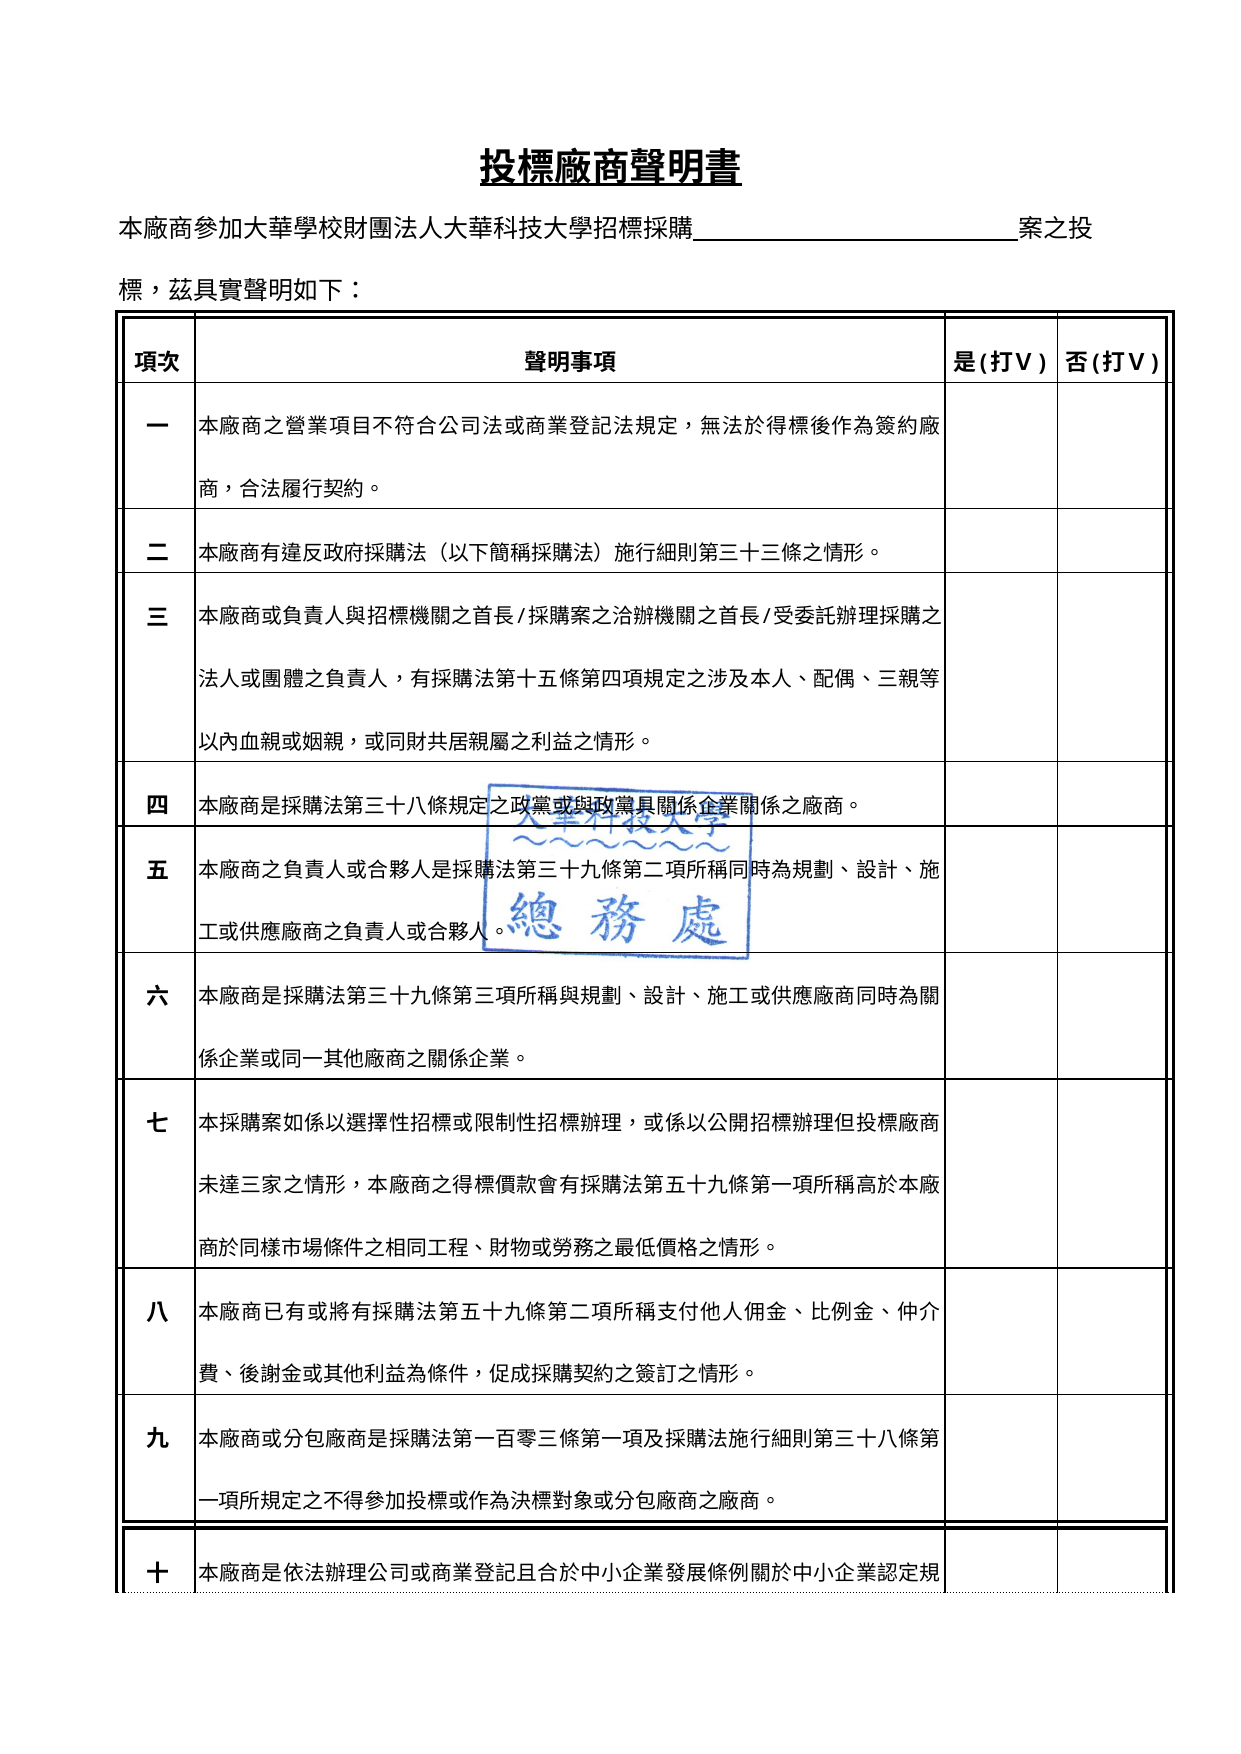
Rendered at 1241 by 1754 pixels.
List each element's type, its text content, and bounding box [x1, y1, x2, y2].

table_cell [1058, 1520, 1170, 1592]
table_cell [1058, 383, 1165, 508]
table_cell 本廠商已有或將有採購法第五十九條第二項所稱支付他人佣金、比例金、仲介費、後謝金或其他利益為條件，促成採購契約之簽訂之情形。 [196, 1269, 944, 1394]
table_cell [946, 383, 1057, 508]
table_cell 五 [125, 827, 194, 951]
table_cell 本廠商是依法辦理公司或商業登記且合於中小企業發展條例關於中小企業認定規定之中小企業。(答「否」者，請於下列空格填寫得標後預計分包予中小企業之項目及金額，可自備附件填寫) 項目 金額 項目 金額 合計金額 [196, 1530, 944, 1592]
table_cell 七 [125, 1080, 194, 1267]
table_cell [946, 1530, 1057, 1592]
table_cell [1058, 1080, 1165, 1267]
table_cell 三 [125, 573, 194, 761]
table_header 是(打Ｖ) [946, 319, 1057, 382]
table_header 項次 [120, 313, 194, 382]
table_cell [1058, 573, 1165, 761]
table_cell [1058, 1395, 1165, 1520]
table_cell 十 [120, 1520, 194, 1592]
table_cell 本廠商或負責人與招標機關之首長/採購案之洽辦機關之首長/受委託辦理採購之法人或團體之負責人，有採購法第十五條第四項規定之涉及本人、配偶、三親等以內血親或姻親，或同財共居親屬之利益之情形。 [196, 573, 944, 761]
table_cell 四 [125, 762, 194, 825]
table_cell [1058, 509, 1165, 572]
table_cell 本廠商之營業項目不符合公司法或商業登記法規定，無法於得標後作為簽約廠商，合法履行契約。 [196, 383, 944, 508]
table_cell [946, 827, 1057, 951]
table_cell 本廠商之負責人或合夥人是採購法第三十九條第二項所稱同時為規劃、設計、施工或供應廠商之負責人或合夥人。 [196, 827, 472, 951]
table_cell 本廠商有違反政府採購法（以下簡稱採購法）施行細則第三十三條之情形。 [196, 509, 944, 572]
table_cell 本廠商是採購法第三十九條第三項所稱與規劃、設計、施工或供應廠商同時為關係企業或同一其他廠商之關係企業。 [196, 953, 944, 1078]
table_cell 一 [125, 383, 194, 508]
table_cell 本廠商之負責人或合夥人是採購法第三十九條第二項所稱同時為規劃、設計、施工或供應廠商之負責人或合夥人。 [768, 827, 944, 951]
table_cell [946, 509, 1057, 572]
table_header 否(打Ｖ) [1058, 313, 1170, 382]
table_cell 本採購案如係以選擇性招標或限制性招標辦理，或係以公開招標辦理但投標廠商未達三家之情形，本廠商之得標價款會有採購法第五十九條第一項所稱高於本廠商於同樣市場條件之相同工程、財物或勞務之最低價格之情形。 [196, 1080, 944, 1267]
table_cell 本廠商是採購法第三十八條規定之政黨或與政黨具關係企業關係之廠商。 [196, 762, 944, 825]
table_cell 本廠商或分包廠商是採購法第一百零三條第一項及採購法施行細則第三十八條第一項所規定之不得參加投標或作為決標對象或分包廠商之廠商。 [196, 1395, 944, 1520]
table_cell [946, 573, 1057, 761]
table_cell [1058, 827, 1165, 951]
table_cell [1058, 762, 1165, 825]
table_cell [946, 1395, 1057, 1520]
text 投標廠商聲明書 [118, 122, 1122, 185]
table_cell [946, 762, 1057, 825]
text 本廠商參加大華學校財團法人大華科技大學招標採購 案之投標，茲具實聲明如下： [118, 185, 1122, 310]
table_cell 六 [125, 953, 194, 1078]
table_cell [946, 1080, 1057, 1267]
table_cell 八 [125, 1269, 194, 1394]
table_cell [1058, 1269, 1165, 1394]
table_cell [1058, 953, 1165, 1078]
table_cell [1058, 1530, 1165, 1592]
table_header 聲明事項 [196, 319, 944, 382]
table_cell [946, 953, 1057, 1078]
table_cell 二 [125, 509, 194, 572]
table_cell [946, 1269, 1057, 1394]
table_cell 九 [125, 1395, 194, 1520]
